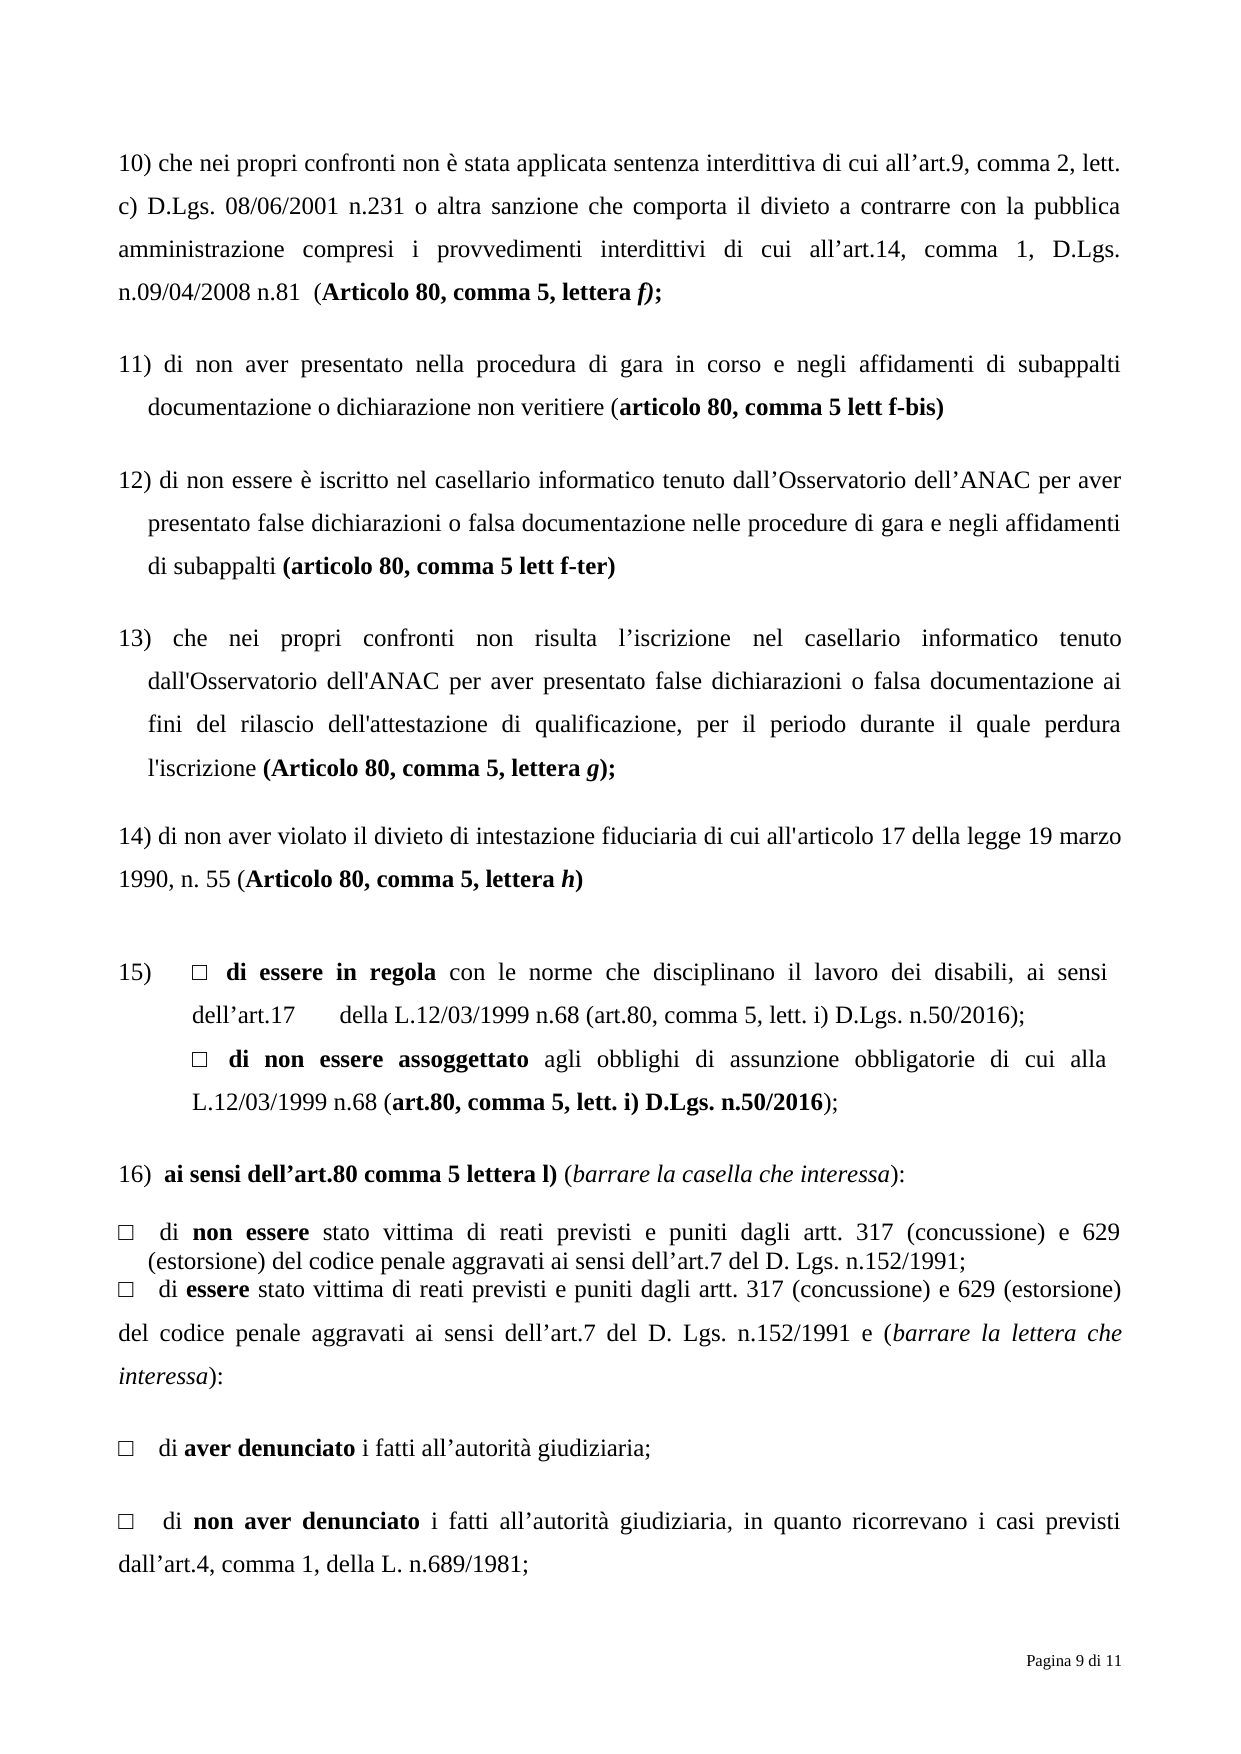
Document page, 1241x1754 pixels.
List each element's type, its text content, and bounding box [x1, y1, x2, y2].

list 15) □ di essere in regola con le norme che disciplinano il lavoro dei disabili, ai sensi dell’art.17 della L.12/03/1999 n.68 (art.80, comma 5, lett. i) D.Lgs. n.50/2016); [118, 957, 1122, 1029]
text □ di non essere stato vittima di reati previsti e puniti dagli artt. 317 (concussione) e 629 (estorsione) del codice penale aggravati ai sensi dell’art.7 del D. Lgs. n.152/1991; [118, 1217, 1122, 1274]
text □ di non essere assoggettato agli obblighi di assunzione obbligatorie di cui alla L.12/03/1999 n.68 (art.80, comma 5, lett. i) D.Lgs. n.50/2016); [118, 1044, 1122, 1116]
list 16) ai sensi dell’art.80 comma 5 lettera l) (barrare la casella che interessa): [118, 1159, 1122, 1188]
text 13) che nei propri confronti non risulta l’iscrizione nel casellario informatico tenuto dall'Osservatorio dell'ANAC per aver presentato false dichiarazioni o falsa documentazione ai fini del rilascio dell'attestazione di qualificazione, per il periodo durante il quale perdura l'iscrizione (Articolo 80, comma 5, lettera g); [118, 623, 1122, 781]
text 11) di non aver presentato nella procedura di gara in corso e negli affidamenti di subappalti documentazione o dichiarazione non veritiere (articolo 80, comma 5 lett f-bis) [118, 349, 1122, 421]
text □ di aver denunciato i fatti all’autorità giudiziaria; [118, 1433, 1122, 1462]
text □ di essere stato vittima di reati previsti e puniti dagli artt. 317 (concussione) e 629 (estorsione) del codice penale aggravati ai sensi dell’art.7 del D. Lgs. n.152/1991 e (barrare la lettera che interessa): [118, 1274, 1122, 1389]
text □ di non aver denunciato i fatti all’autorità giudiziaria, in quanto ricorrevano i casi previsti dall’art.4, comma 1, della L. n.689/1981; [118, 1506, 1122, 1578]
list 14) di non aver violato il divieto di intestazione fiduciaria di cui all'articolo 17 della legge 19 marzo 1990, n. 55 (Articolo 80, comma 5, lettera h) [118, 821, 1122, 893]
text 12) di non essere è iscritto nel casellario informatico tenuto dall’Osservatorio dell’ANAC per aver presentato false dichiarazioni o falsa documentazione nelle procedure di gara e negli affidamenti di subappalti (articolo 80, comma 5 lett f-ter) [118, 465, 1122, 580]
list 10) che nei propri confronti non è stata applicata sentenza interdittiva di cui all’art.9, comma 2, lett. c) D.Lgs. 08/06/2001 n.231 o altra sanzione che comporta il divieto a contrarre con la pubblica amministrazione compresi i provvedimenti interdittivi di cui all’art.14, comma 1, D.Lgs. n.09/04/2008 n.81 (Articolo 80, comma 5, lettera f); [118, 148, 1122, 306]
